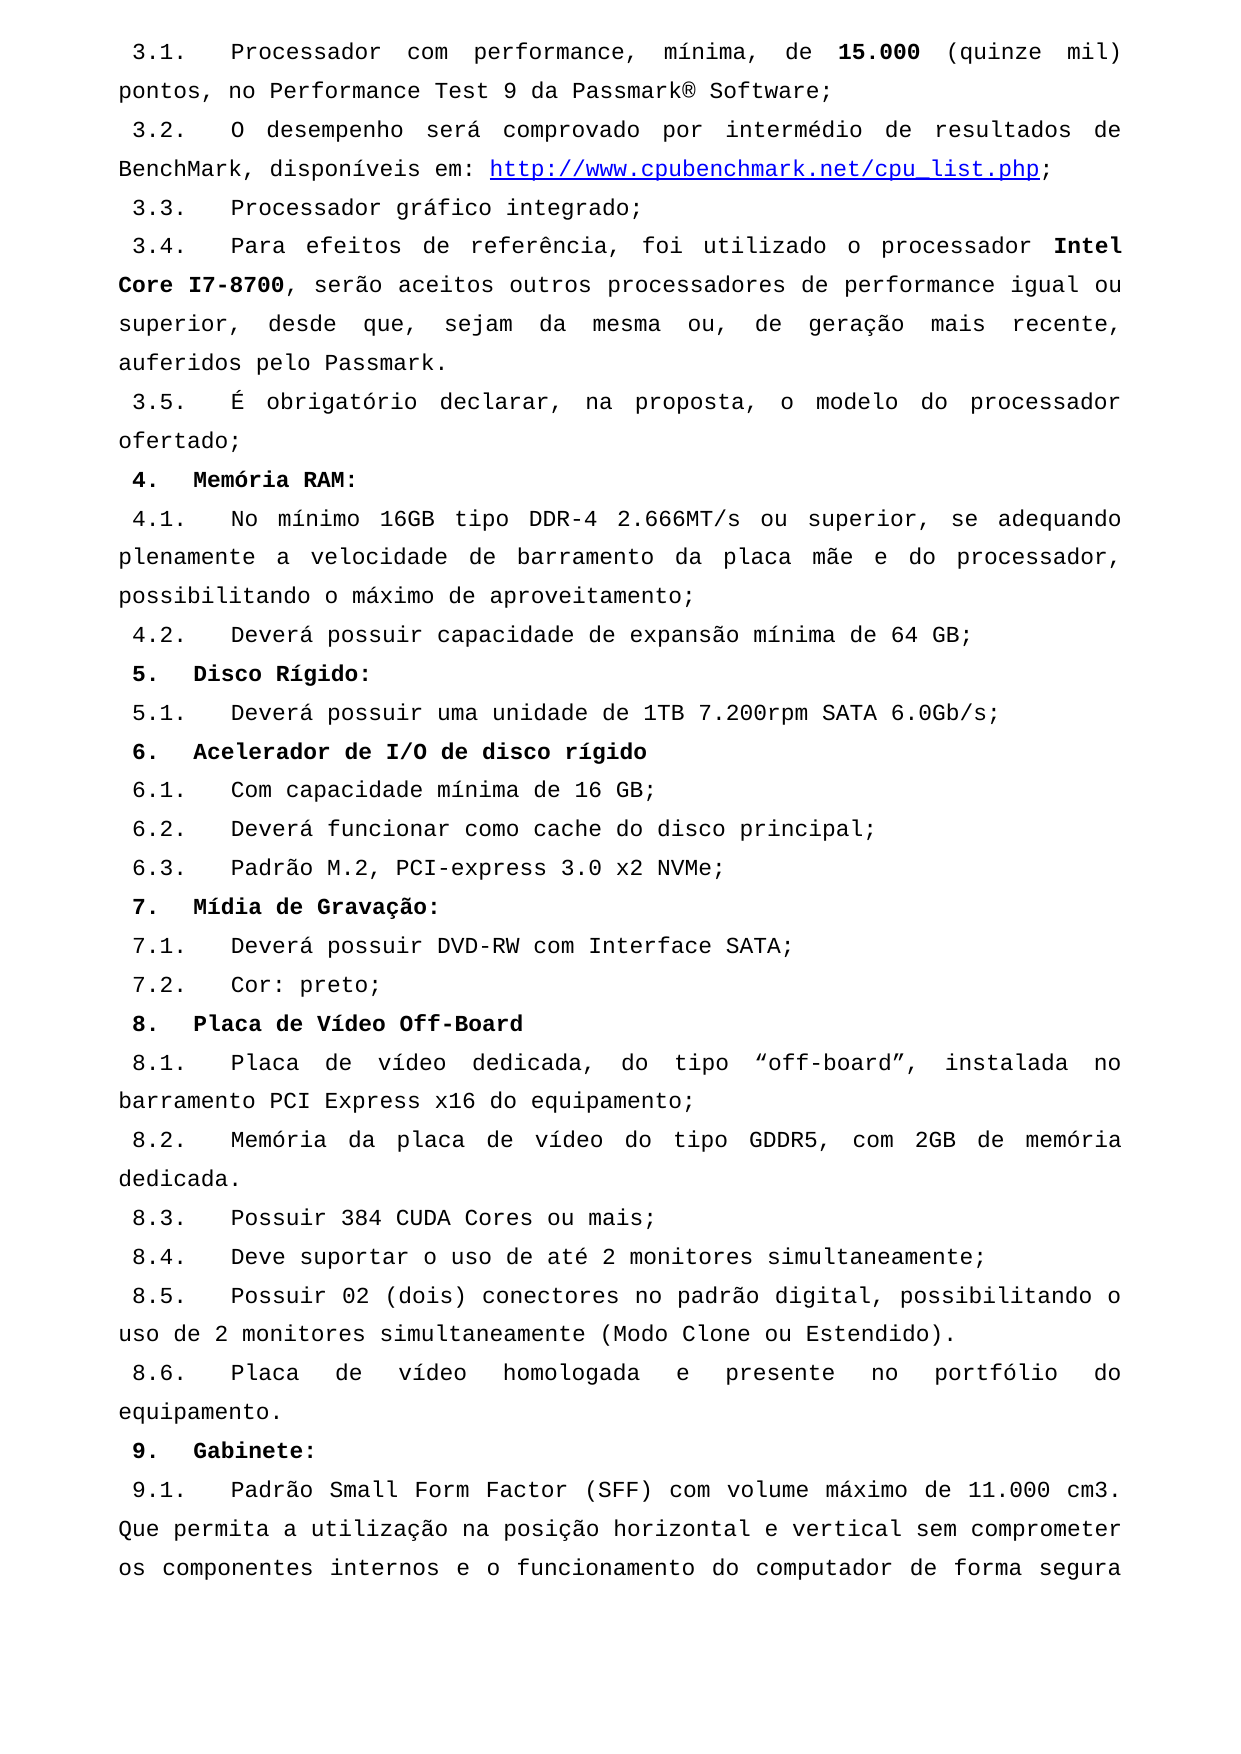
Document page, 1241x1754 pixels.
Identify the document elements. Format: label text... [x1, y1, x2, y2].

list Placa de Vídeo Off-Board [118, 1012, 1122, 1038]
list Deverá possuir uma unidade de 1TB 7.200rpm SATA 6.0Gb/s; [118, 701, 1122, 727]
list Deve suportar o uso de até 2 monitores simultaneamente; [118, 1245, 1122, 1271]
list O desempenho será comprovado por intermédio de resultados de BenchMark, disponíveis em: http://www.cpubenchmark.net/cpu_list.php; [118, 118, 1122, 183]
list Processador com performance, mínima, de 15.000 (quinze mil) pontos, no Performance Test 9 da Passmark® Software; [118, 41, 1122, 105]
list Placa de vídeo homologada e presente no portfólio do equipamento. [118, 1362, 1122, 1426]
list Para efeitos de referência, foi utilizado o processador Intel Core I7-8700, serão aceitos outros processadores de performance igual ou superior, desde que, sejam da mesma ou, de geração mais recente, auferidos pelo Passmark. [118, 235, 1122, 377]
list Memória RAM: [118, 468, 1122, 494]
list Disco Rígido: [118, 662, 1122, 688]
list Padrão Small Form Factor (SFF) com volume máximo de 11.000 cm3. Que permita a utilização na posição horizontal e vertical sem comprometer os componentes internos e o funcionamento do computador de forma segura [118, 1478, 1122, 1582]
list Deverá possuir DVD-RW com Interface SATA; [118, 934, 1122, 960]
list Mídia de Gravação: [118, 895, 1122, 921]
list Deverá funcionar como cache do disco principal; [118, 818, 1122, 844]
list Placa de vídeo dedicada, do tipo “off-board”, instalada no barramento PCI Express x16 do equipamento; [118, 1051, 1122, 1116]
list Acelerador de I/O de disco rígido [118, 740, 1122, 766]
list Possuir 02 (dois) conectores no padrão digital, possibilitando o uso de 2 monitores simultaneamente (Modo Clone ou Estendido). [118, 1284, 1122, 1349]
list Deverá possuir capacidade de expansão mínima de 64 GB; [118, 623, 1122, 649]
list Gabinete: [118, 1439, 1122, 1465]
list Cor: preto; [118, 973, 1122, 999]
list Padrão M.2, PCI-express 3.0 x2 NVMe; [118, 857, 1122, 882]
list Possuir 384 CUDA Cores ou mais; [118, 1206, 1122, 1232]
list É obrigatório declarar, na proposta, o modelo do processador ofertado; [118, 390, 1122, 455]
list No mínimo 16GB tipo DDR-4 2.666MT/s ou superior, se adequando plenamente a velocidade de barramento da placa mãe e do processador, possibilitando o máximo de aproveitamento; [118, 507, 1122, 611]
list Memória da placa de vídeo do tipo GDDR5, com 2GB de memória dedicada. [118, 1128, 1122, 1193]
list Com capacidade mínima de 16 GB; [118, 779, 1122, 805]
list Processador gráfico integrado; [118, 196, 1122, 222]
